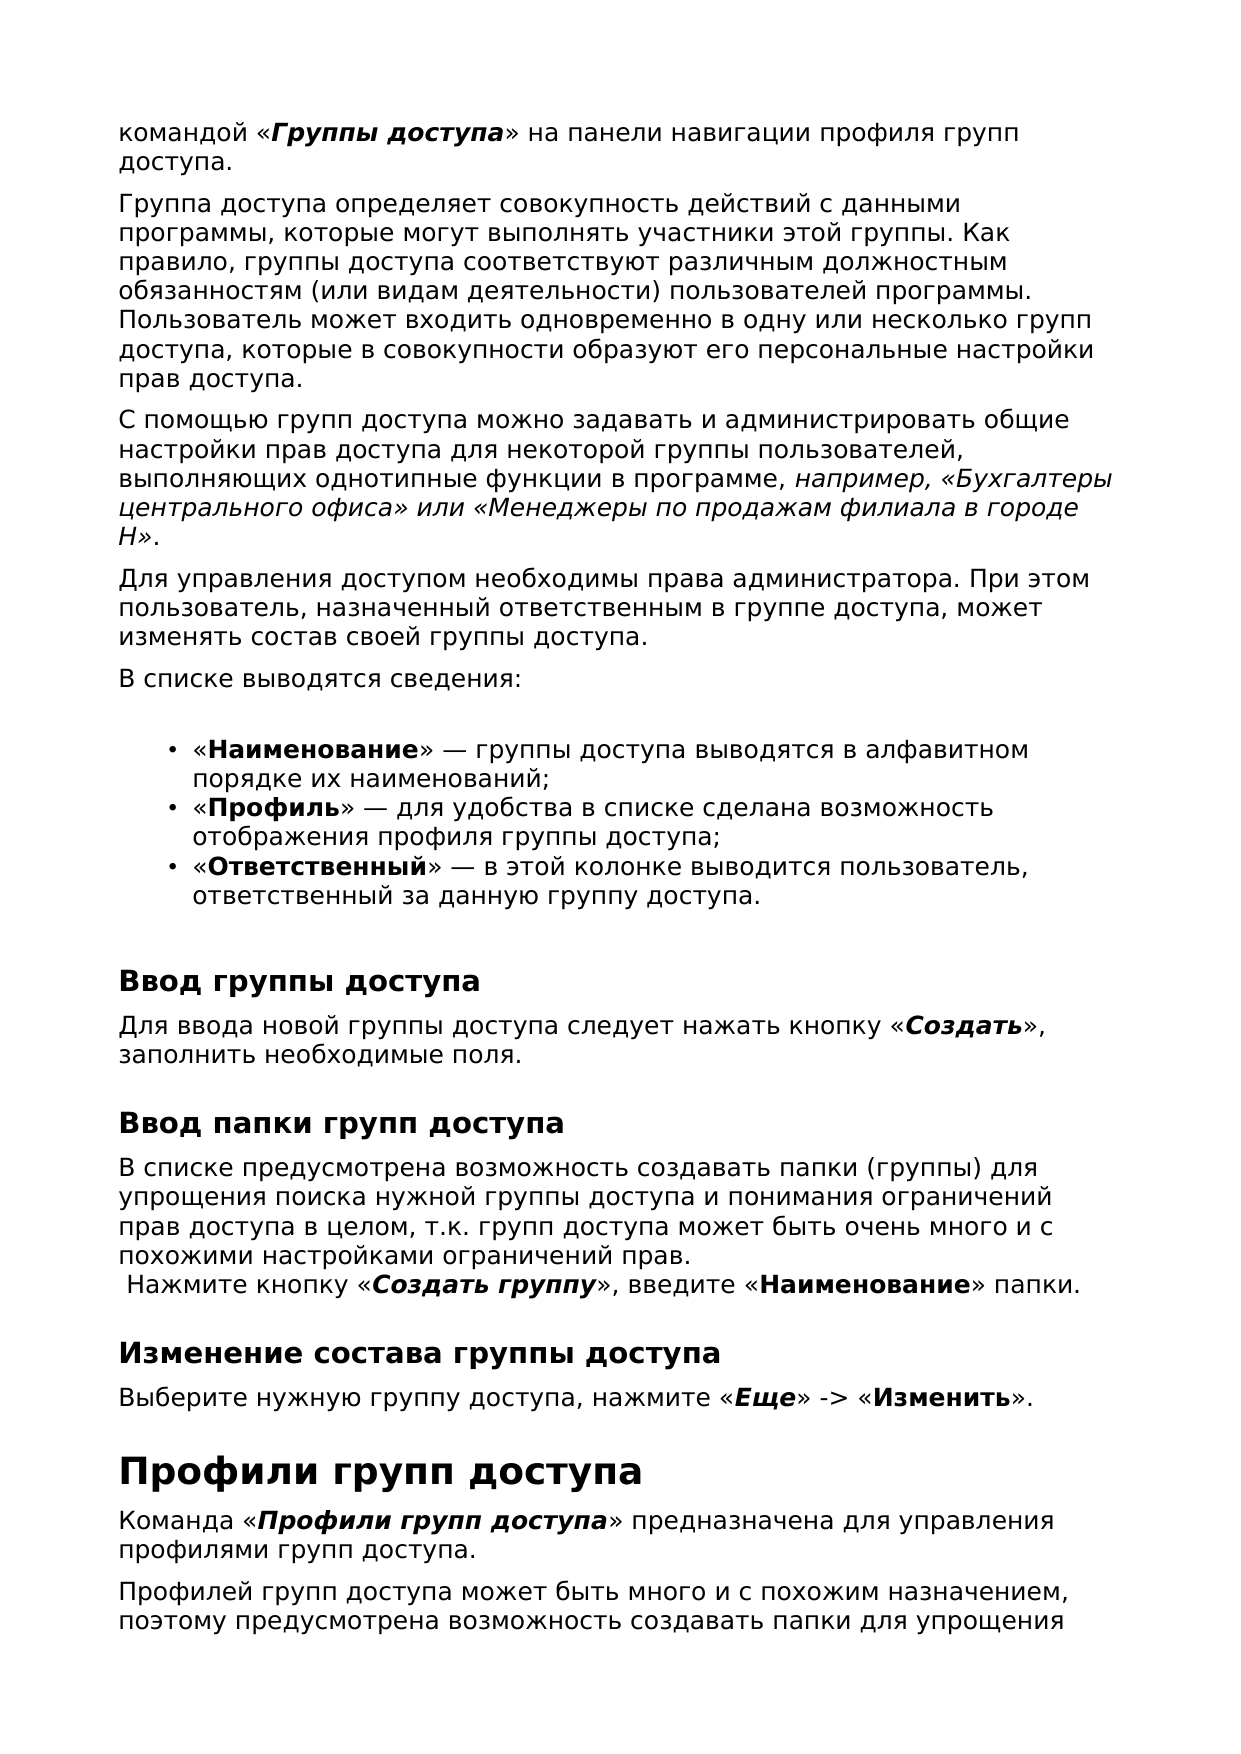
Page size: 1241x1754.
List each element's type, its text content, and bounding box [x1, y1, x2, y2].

subtitle Ввод папки групп доступа [118, 1107, 1122, 1141]
text Профилей групп доступа может быть много и с похожим назначением, поэтому предусмотрена возможность создавать папки для упрощения [118, 1577, 1122, 1635]
text Для ввода новой группы доступа следует нажать кнопку «Создать», заполнить необходимые поля. [118, 1011, 1122, 1069]
text С помощью групп доступа можно задавать и администрировать общие настройки прав доступа для некоторой группы пользователей, выполняющих однотипные функции в программе, например, «Бухгалтеры центрального офиса» или «Менеджеры по продажам филиала в городе Н». [118, 406, 1122, 551]
text Для управления доступом необходимы права администратора. При этом пользователь, назначенный ответственным в группе доступа, может изменять состав своей группы доступа. [118, 564, 1122, 651]
subtitle Изменение состава группы доступа [118, 1337, 1122, 1371]
text В списке выводятся сведения: [118, 664, 1122, 693]
list «Наименование» — группы доступа выводятся в алфавитном порядке их наименований; [177, 735, 1122, 793]
text В списке предусмотрена возможность создавать папки (группы) для упрощения поиска нужной группы доступа и понимания ограничений прав доступа в целом, т.к. групп доступа может быть очень много и с похожими настройками ограничений прав. Нажмите кнопку «Создать группу», введите «Наименование» папки. [118, 1153, 1122, 1299]
text Группа доступа определяет совокупность действий с данными программы, которые могут выполнять участники этой группы. Как правило, группы доступа соответствуют различным должностным обязанностям (или видам деятельности) пользователей программы. Пользователь может входить одновременно в одну или несколько групп доступа, которые в совокупности образуют его персональные настройки прав доступа. [118, 189, 1122, 393]
subtitle Ввод группы доступа [118, 964, 1122, 998]
text Команда «Профили групп доступа» предназначена для управления профилями групп доступа. [118, 1506, 1122, 1564]
text Выберите нужную группу доступа, нажмите «Еще» -> «Изменить». [118, 1383, 1122, 1412]
subtitle Профили групп доступа [118, 1450, 1122, 1493]
list «Профиль» — для удобства в списке сделана возможность отображения профиля группы доступа; [177, 793, 1122, 852]
text командой «Группы доступа» на панели навигации профиля групп доступа. [118, 118, 1122, 176]
list «Ответственный» — в этой колонке выводится пользователь, ответственный за данную группу доступа. [177, 852, 1122, 910]
